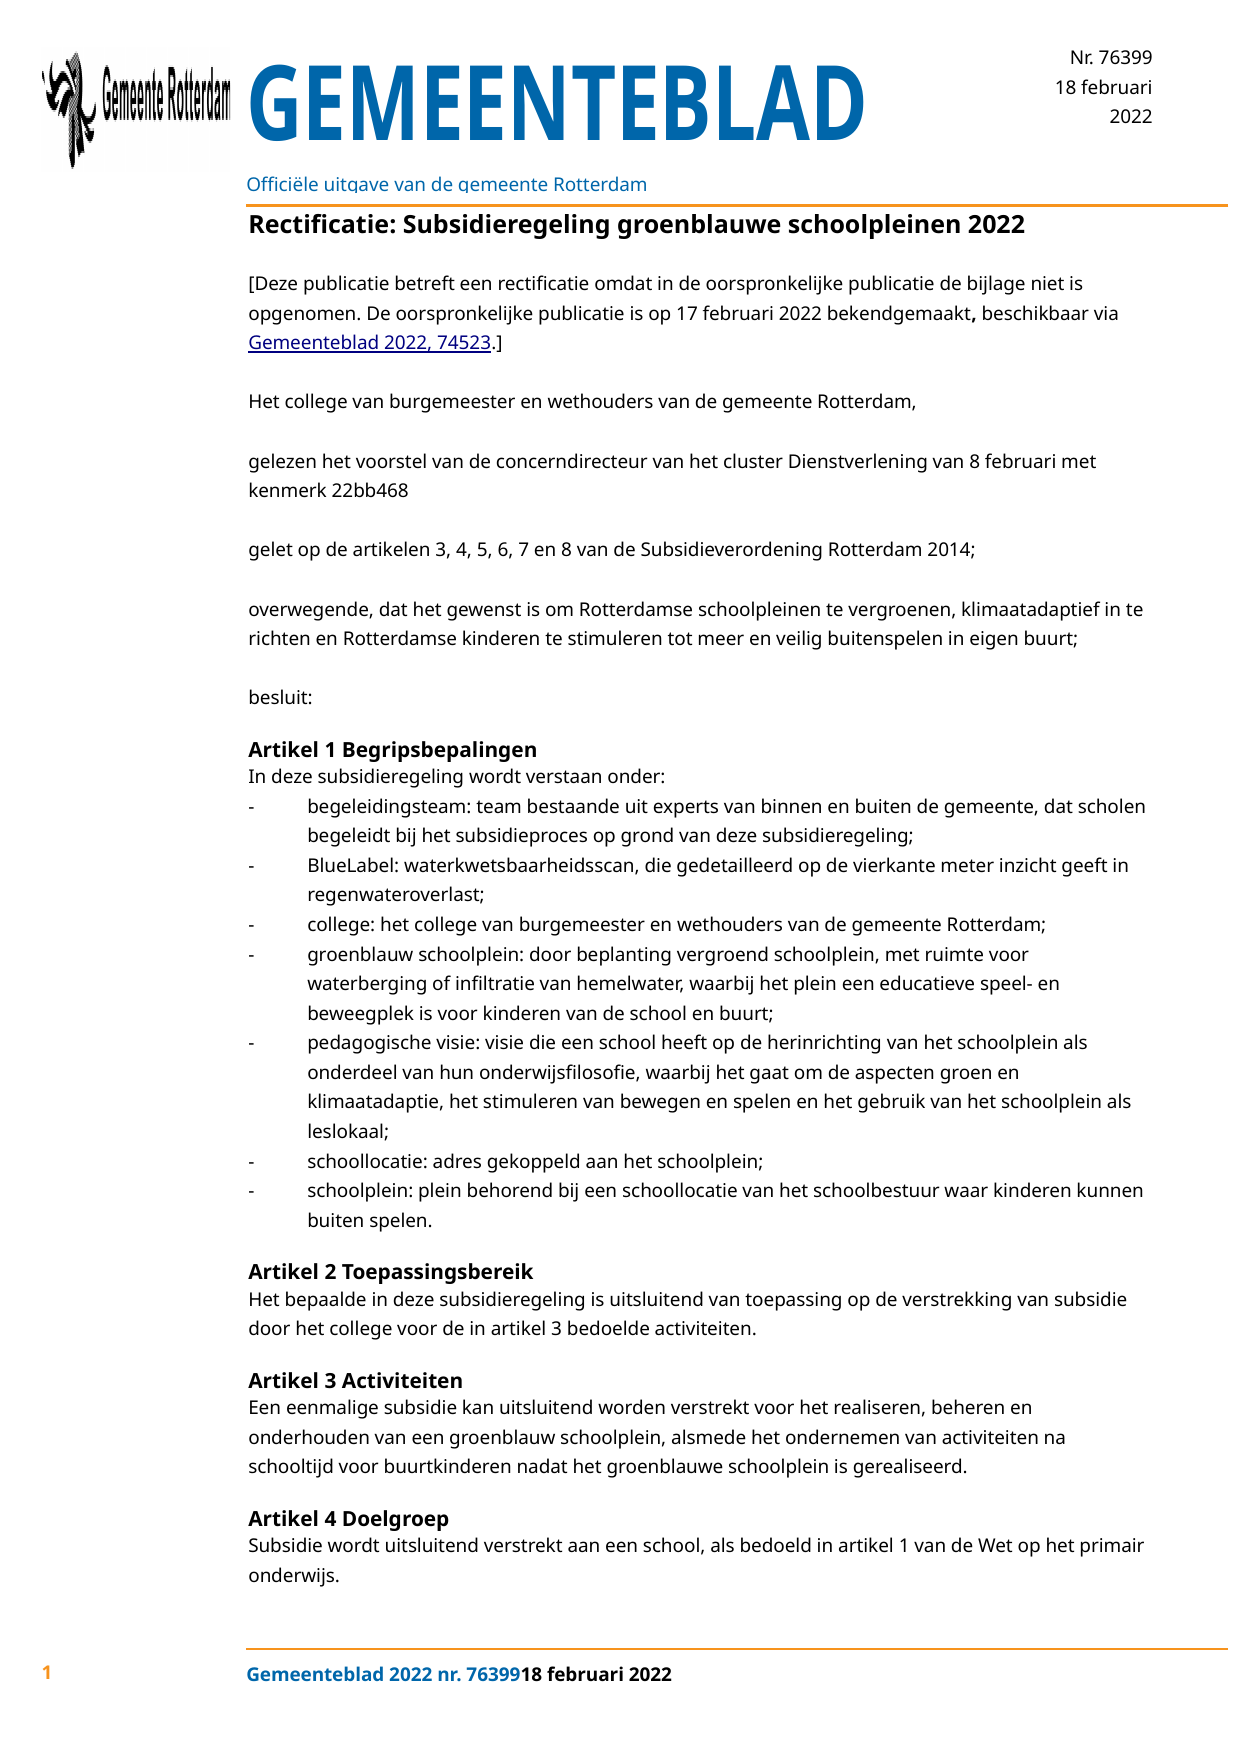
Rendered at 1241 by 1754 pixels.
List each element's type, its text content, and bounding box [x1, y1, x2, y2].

text [Deze publicatie betreft een rectificatie omdat in de oorspronkelijke publicatie de bijlage niet is opgenomen. De oorspronkelijke publicatie is op 17 februari 2022 bekendgemaakt, beschikbaar via Gemeenteblad 2022, 74523.] [248, 270, 1152, 355]
picture [41, 47, 231, 172]
text Artikel 3 Activiteiten [248, 1366, 1152, 1394]
list pedagogische visie: visie die een school heeft op de herinrichting van het schoolplein als onderdeel van hun onderwijsfilosofie, waarbij het gaat om de aspecten groen en klimaatadaptie, het stimuleren van bewegen en spelen en het gebruik van het schoolplein als leslokaal; [248, 1029, 1152, 1144]
list groenblauw schoolplein: door beplanting vergroend schoolplein, met ruimte voor waterberging of infiltratie van hemelwater, waarbij het plein een educatieve speel- en beweegplek is voor kinderen van de school en buurt; [248, 941, 1152, 1026]
text Het college van burgemeester en wethouders van de gemeente Rotterdam, [248, 389, 1152, 414]
text Artikel 2 Toepassingsbereik [248, 1257, 1152, 1286]
text gelezen het voorstel van de concerndirecteur van het cluster Dienstverlening van 8 februari met kenmerk 22bb468 [248, 448, 1152, 503]
text Artikel 4 Doelgroep [248, 1504, 1152, 1532]
text besluit: [248, 684, 1152, 710]
text Subsidie wordt uitsluitend verstrekt aan een school, als bedoeld in artikel 1 van de Wet op het primair onderwijs. [248, 1532, 1152, 1588]
list begeleidingsteam: team bestaande uit experts van binnen en buiten de gemeente, dat scholen begeleidt bij het subsidieproces op grond van deze subsidieregeling; [248, 793, 1152, 848]
text gelet op de artikelen 3, 4, 5, 6, 7 en 8 van de Subsidieverordening Rotterdam 2014; [248, 537, 1152, 562]
list schoollocatie: adres gekoppeld aan het schoolplein; [248, 1148, 1152, 1174]
text Rectificatie: Subsidieregeling groenblauwe schoolpleinen 2022 [248, 207, 1152, 241]
text overwegende, dat het gewenst is om Rotterdamse schoolpleinen te vergroenen, klimaatadaptief in te richten en Rotterdamse kinderen te stimuleren tot meer en veilig buitenspelen in eigen buurt; [248, 596, 1152, 651]
text Een eenmalige subsidie kan uitsluitend worden verstrekt voor het realiseren, beheren en onderhouden van een groenblauw schoolplein, alsmede het ondernemen van activiteiten na schooltijd voor buurtkinderen nadat het groenblauwe schoolplein is gerealiseerd. [248, 1394, 1152, 1479]
text Het bepaalde in deze subsidieregeling is uitsluitend van toepassing op de verstrekking van subsidie door het college voor de in artikel 3 bedoelde activiteiten. [248, 1286, 1152, 1341]
text In deze subsidieregeling wordt verstaan onder: [248, 763, 1152, 789]
list schoolplein: plein behorend bij een schoollocatie van het schoolbestuur waar kinderen kunnen buiten spelen. [248, 1177, 1152, 1233]
list BlueLabel: waterkwetsbaarheidsscan, die gedetailleerd op de vierkante meter inzicht geeft in regenwateroverlast; [248, 852, 1152, 907]
list college: het college van burgemeester en wethouders van de gemeente Rotterdam; [248, 911, 1152, 937]
text Artikel 1 Begripsbepalingen [248, 735, 1152, 763]
